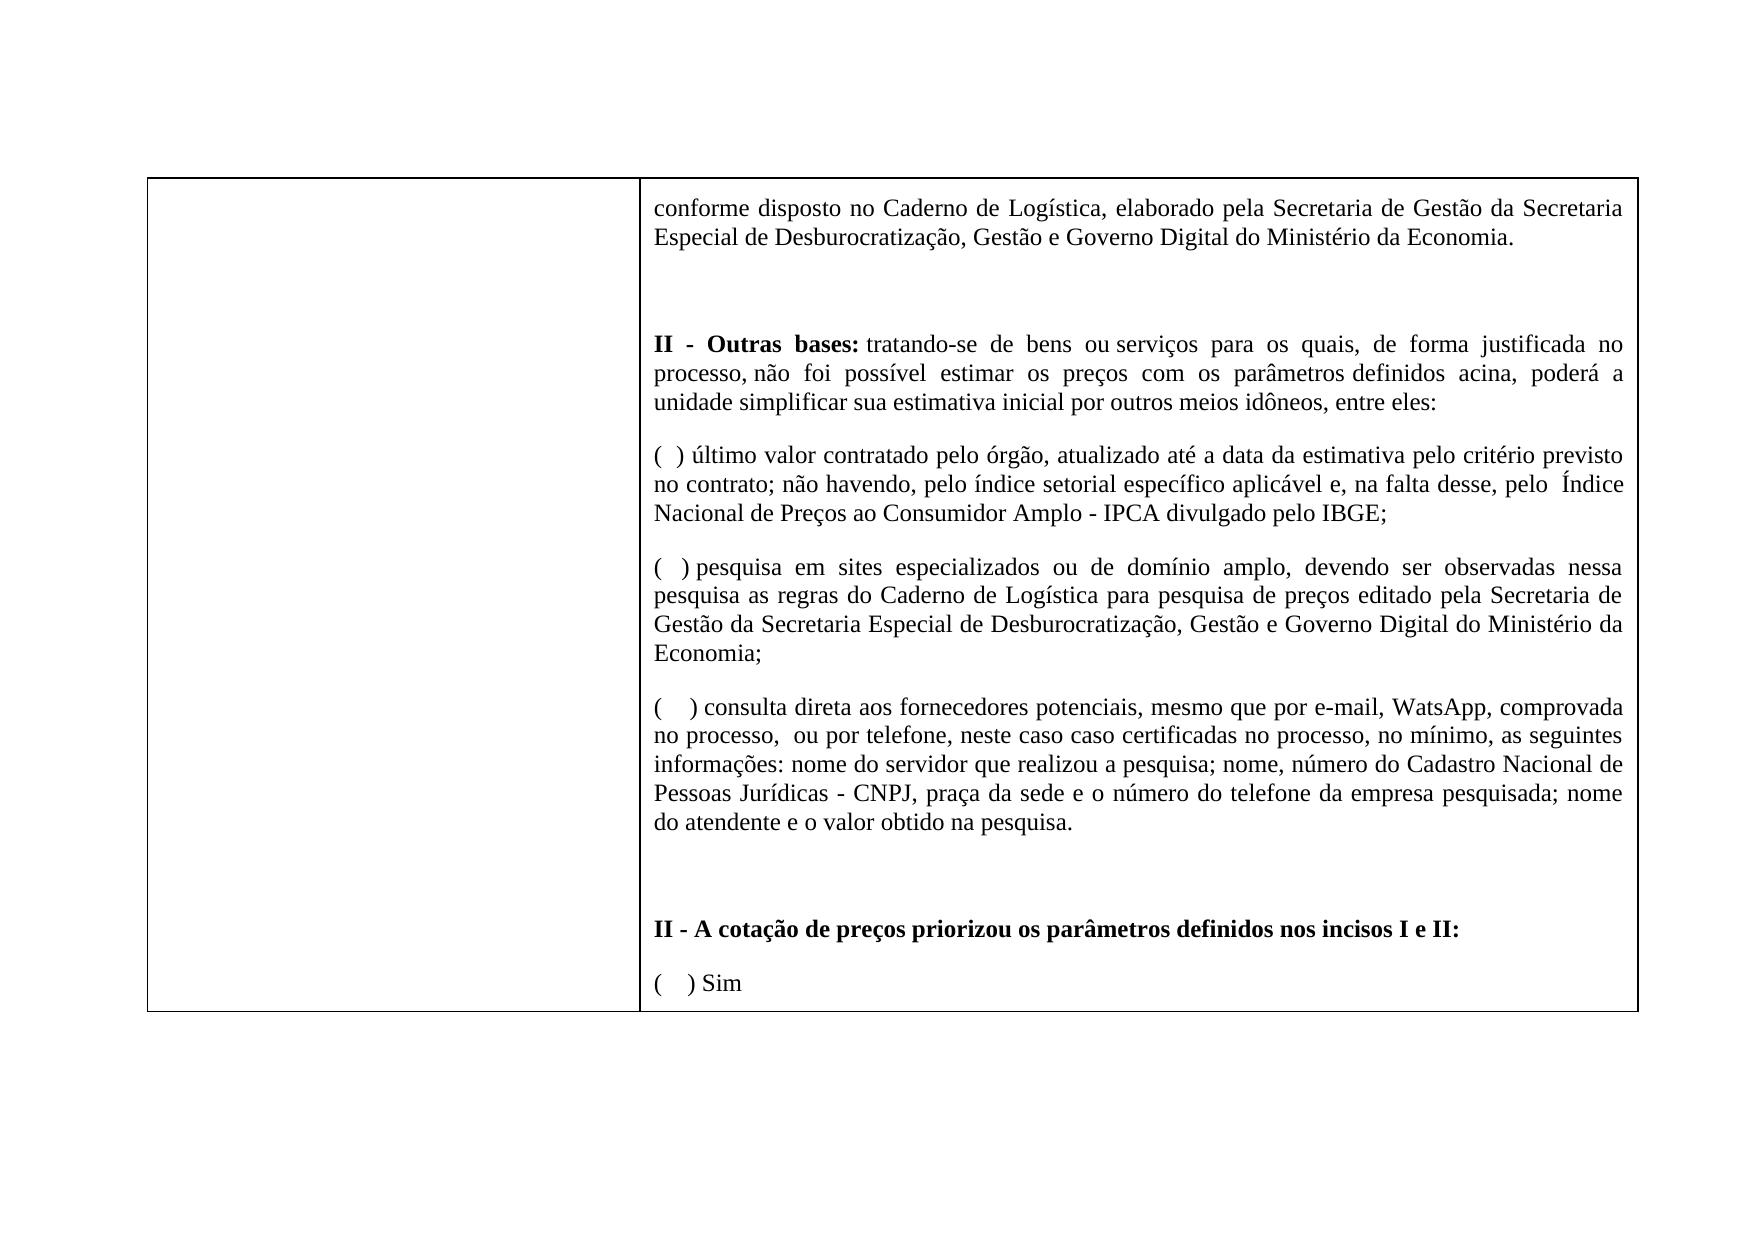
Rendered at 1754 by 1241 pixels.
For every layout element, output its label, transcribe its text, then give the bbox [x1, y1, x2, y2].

table_cell [148, 179, 639, 1011]
table_cell conforme disposto no Caderno de Logística, elaborado pela Secretaria de Gestão da Secretaria Especial de Desburocratização, Gestão e Governo Digital do Ministério da Economia. II - Outras bases: tratando-se de bens ou serviços para os quais, de forma justificada no processo, não foi possível estimar os preços com os parâmetros definidos acina, poderá a unidade simplificar sua estimativa inicial por outros meios idôneos, entre eles: ( ) último valor contratado pelo órgão, atualizado até a data da estimativa pelo critério previsto no contrato; não havendo, pelo índice setorial específico aplicável e, na falta desse, pelo Índice Nacional de Preços ao Consumidor Amplo - IPCA divulgado pelo IBGE; ( ) pesquisa em sites especializados ou de domínio amplo, devendo ser observadas nessa pesquisa as regras do Caderno de Logística para pesquisa de preços editado pela Secretaria de Gestão da Secretaria Especial de Desburocratização, Gestão e Governo Digital do Ministério da Economia; ( ) consulta direta aos fornecedores potenciais, mesmo que por e-mail, WatsApp, comprovada no processo, ou por telefone, neste caso caso certificadas no processo, no mínimo, as seguintes informações: nome do servidor que realizou a pesquisa; nome, número do Cadastro Nacional de Pessoas Jurídicas - CNPJ, praça da sede e o número do telefone da empresa pesquisada; nome do atendente e o valor obtido na pesquisa. II - A cotação de preços priorizou os parâmetros definidos nos incisos I e II: ( ) Sim [641, 179, 1637, 1011]
